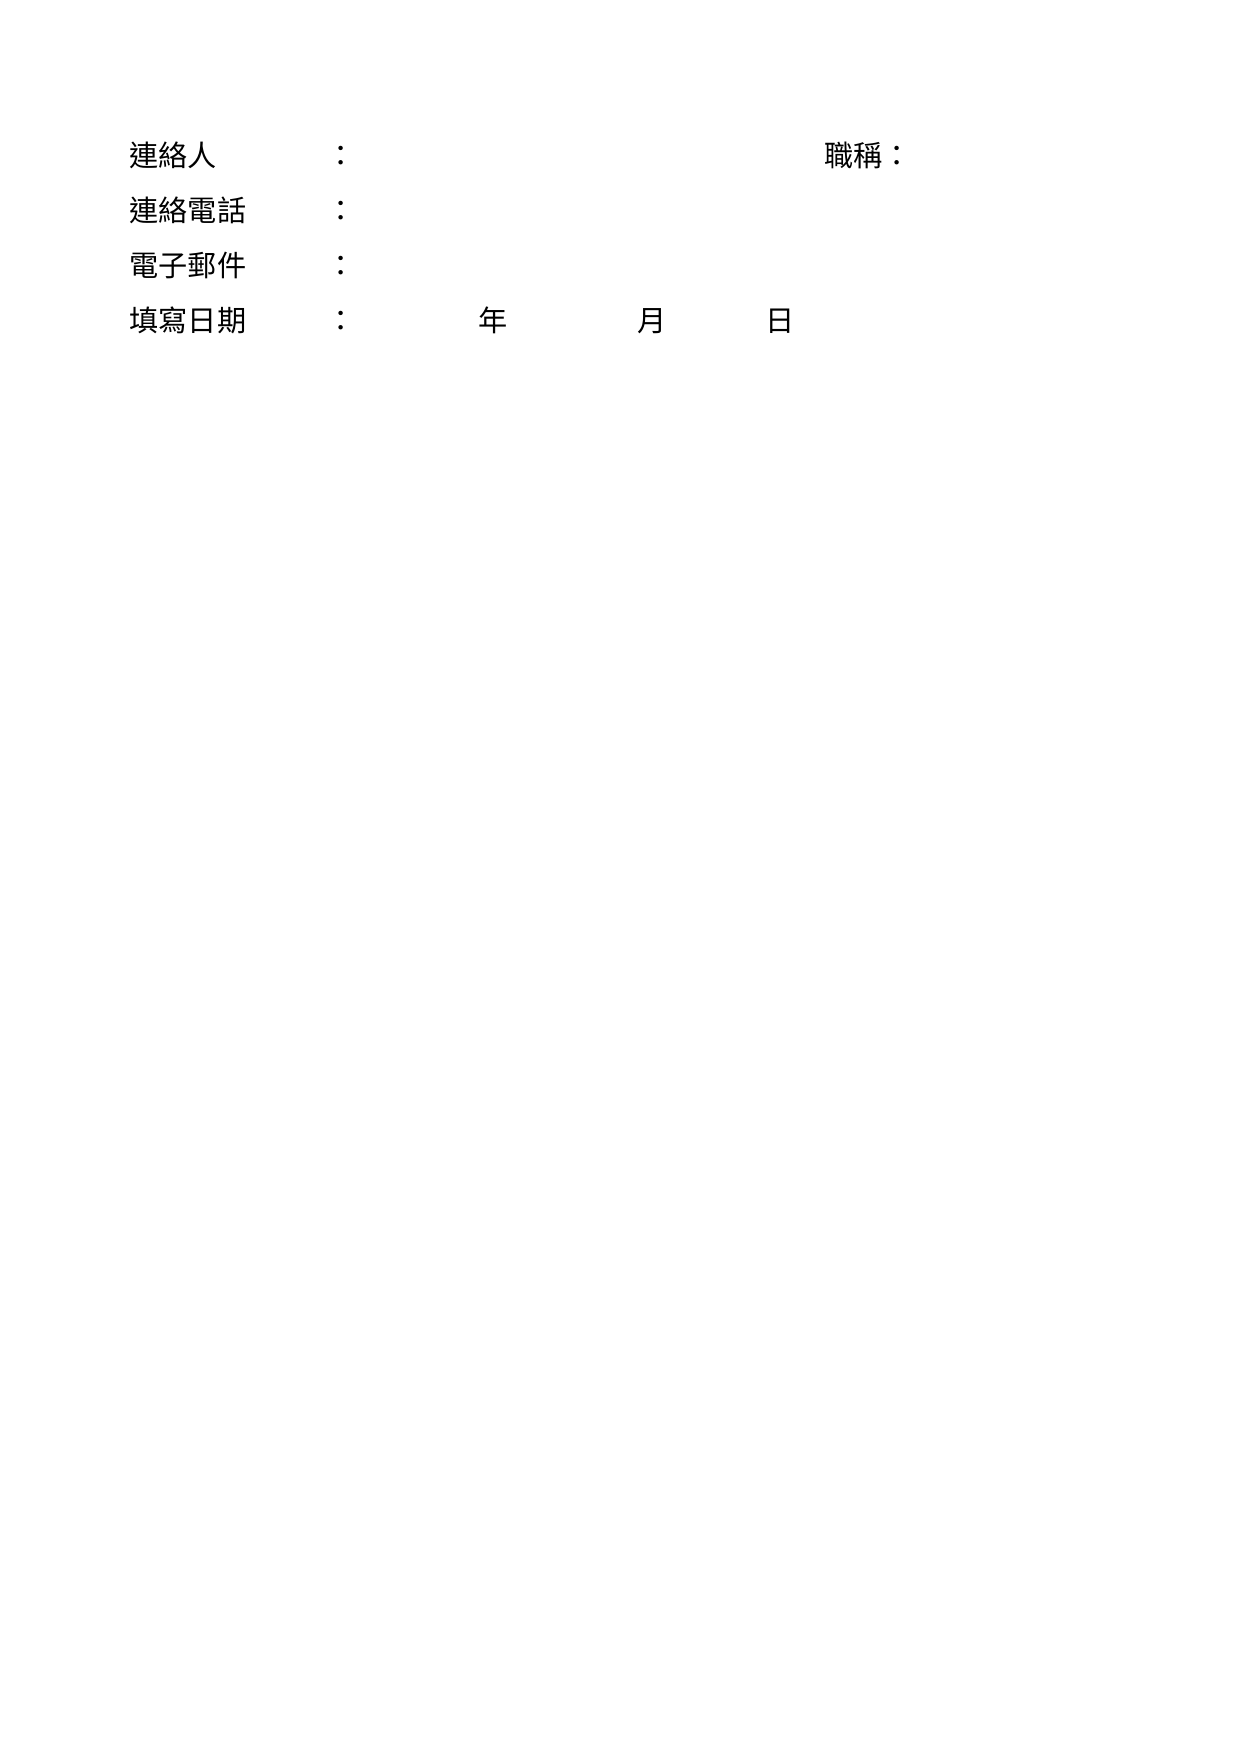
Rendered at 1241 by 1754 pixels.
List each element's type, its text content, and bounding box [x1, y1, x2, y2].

table_cell [368, 230, 1122, 285]
table_cell [833, 285, 1122, 339]
table_cell ： [315, 230, 368, 285]
table_cell 月 [626, 285, 678, 339]
table_cell [368, 175, 1122, 230]
table_cell 連絡人 [118, 120, 315, 175]
table_cell 連絡電話 [118, 175, 315, 230]
table_cell ： [315, 285, 368, 339]
table_cell 年 [468, 285, 523, 339]
table_cell [523, 285, 626, 339]
table_cell [368, 285, 467, 339]
table_cell [368, 120, 813, 175]
table_cell 電子郵件 [118, 230, 315, 285]
table_cell ： [315, 120, 368, 175]
table_cell ： [315, 175, 368, 230]
table_cell [678, 285, 754, 339]
table_cell [928, 120, 1122, 175]
table_cell 日 [754, 285, 833, 339]
table_cell 職稱： [813, 120, 927, 175]
table_cell 填寫日期 [118, 285, 315, 339]
